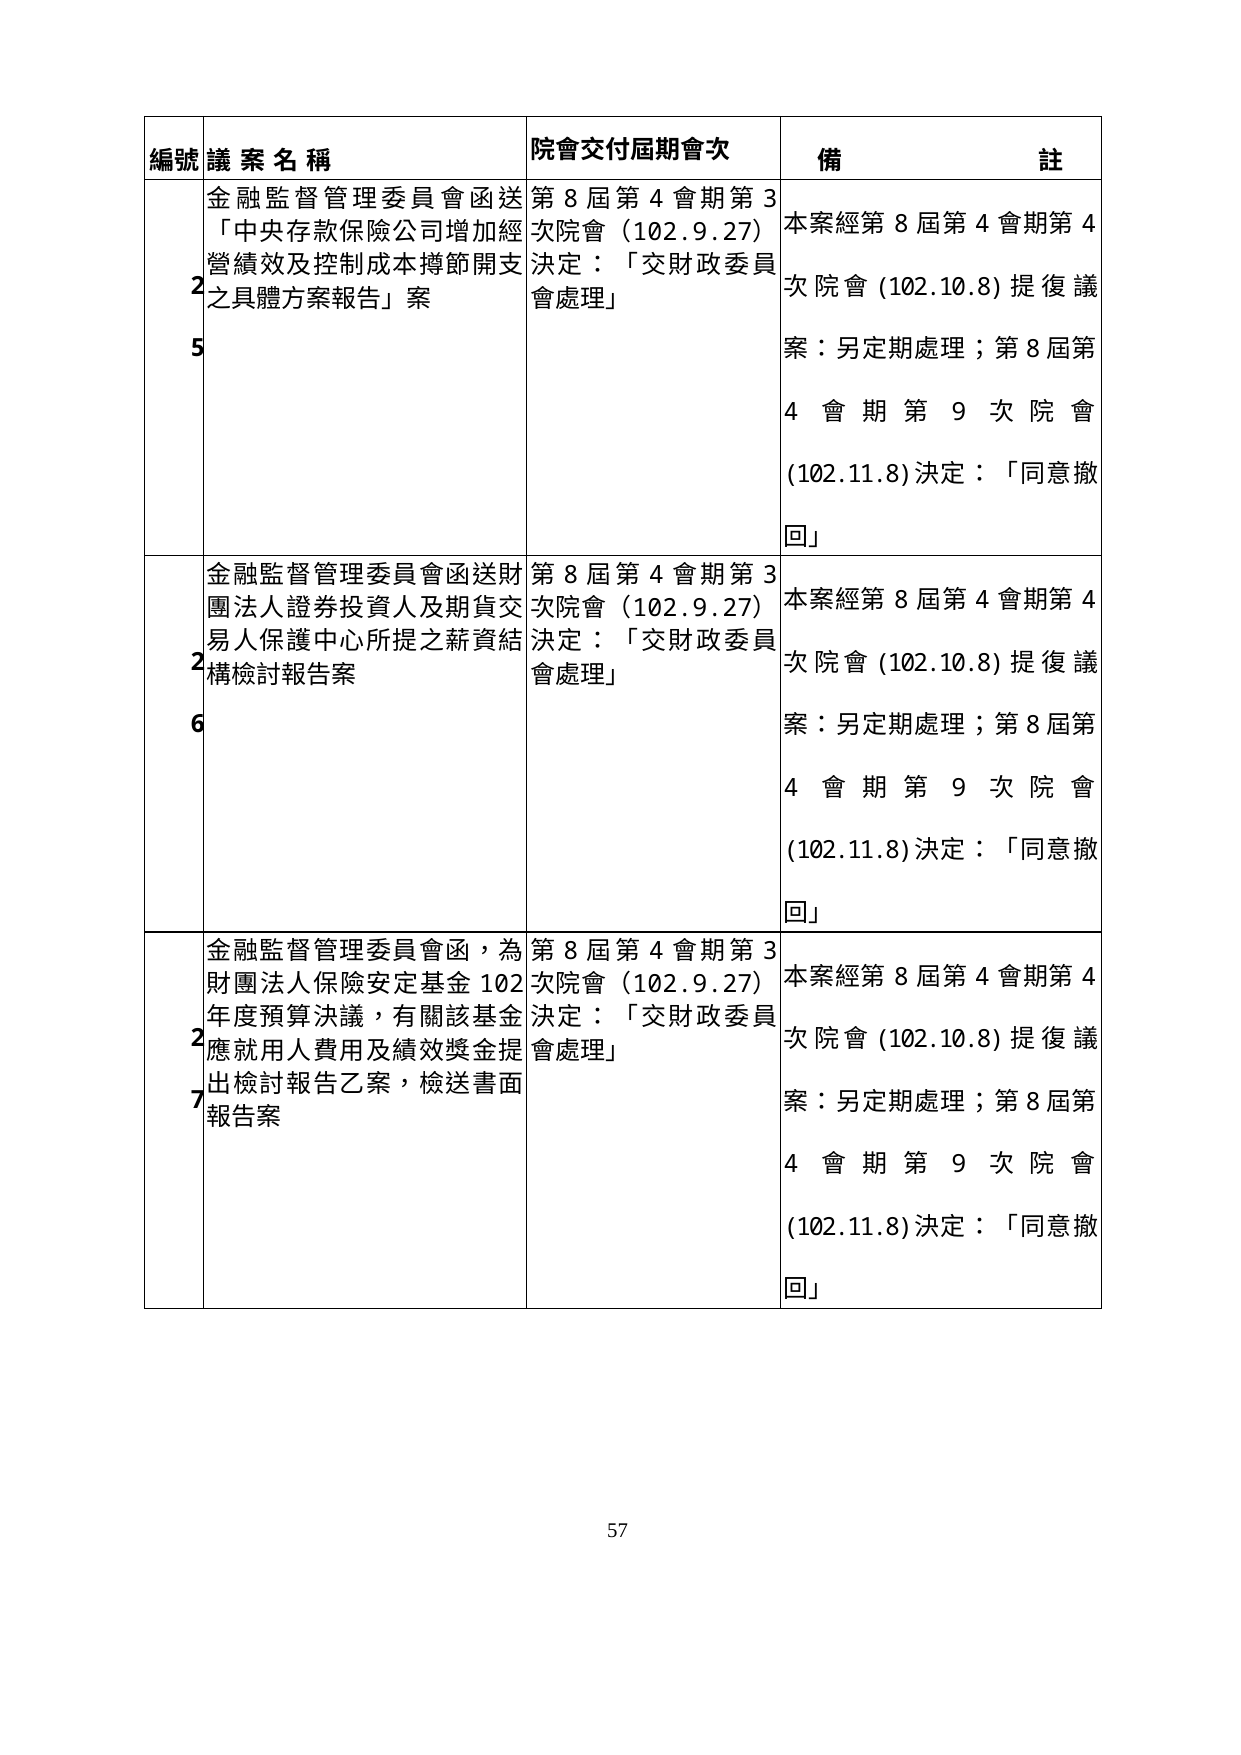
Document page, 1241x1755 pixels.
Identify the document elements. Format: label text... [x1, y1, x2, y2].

table_header 編號 [145, 117, 203, 179]
table_cell 金融監督管理委員會函送財團法人證券投資人及期貨交易人保護中心所提之薪資結構檢討報告案 [204, 556, 526, 931]
table_cell 本案經第8屆第4會期第4次院會(102.10.8)提復議案：另定期處理；第8屆第4會期第9次院會(102.11.8)決定：「同意撤回」 [781, 556, 1101, 931]
table_cell [145, 556, 203, 931]
table_cell [145, 180, 203, 555]
table_cell [196, 660, 203, 667]
table_cell 金融監督管理委員會函，為財團法人保險安定基金102年度預算決議，有關該基金應就用人費用及績效獎金提出檢討報告乙案，檢送書面報告案 [204, 933, 526, 1307]
table_cell [196, 1036, 203, 1043]
table_cell 本案經第8屆第4會期第4次院會(102.10.8)提復議案：另定期處理；第8屆第4會期第9次院會(102.11.8)決定：「同意撤回」 [781, 933, 1101, 1307]
table_cell 第8屆第4會期第3次院會（102.9.27）決定：「交財政委員會處理」 [527, 933, 780, 1307]
table_header 院會交付屆期會次 [527, 117, 780, 179]
table_cell 本案經第8屆第4會期第4次院會(102.10.8)提復議案：另定期處理；第8屆第4會期第9次院會(102.11.8)決定：「同意撤回」 [781, 180, 1101, 555]
table_cell 第8屆第4會期第3次院會（102.9.27）決定：「交財政委員會處理」 [527, 180, 780, 555]
table_cell [145, 933, 203, 1307]
table_header 備 註 [781, 117, 1101, 179]
table_cell 第8屆第4會期第3次院會（102.9.27）決定：「交財政委員會處理」 [527, 556, 780, 931]
table_cell 金融監督管理委員會函送「中央存款保險公司增加經營績效及控制成本撙節開支之具體方案報告」案 [204, 180, 526, 555]
table_cell [196, 284, 203, 291]
table_header 議案名稱 [204, 117, 526, 179]
